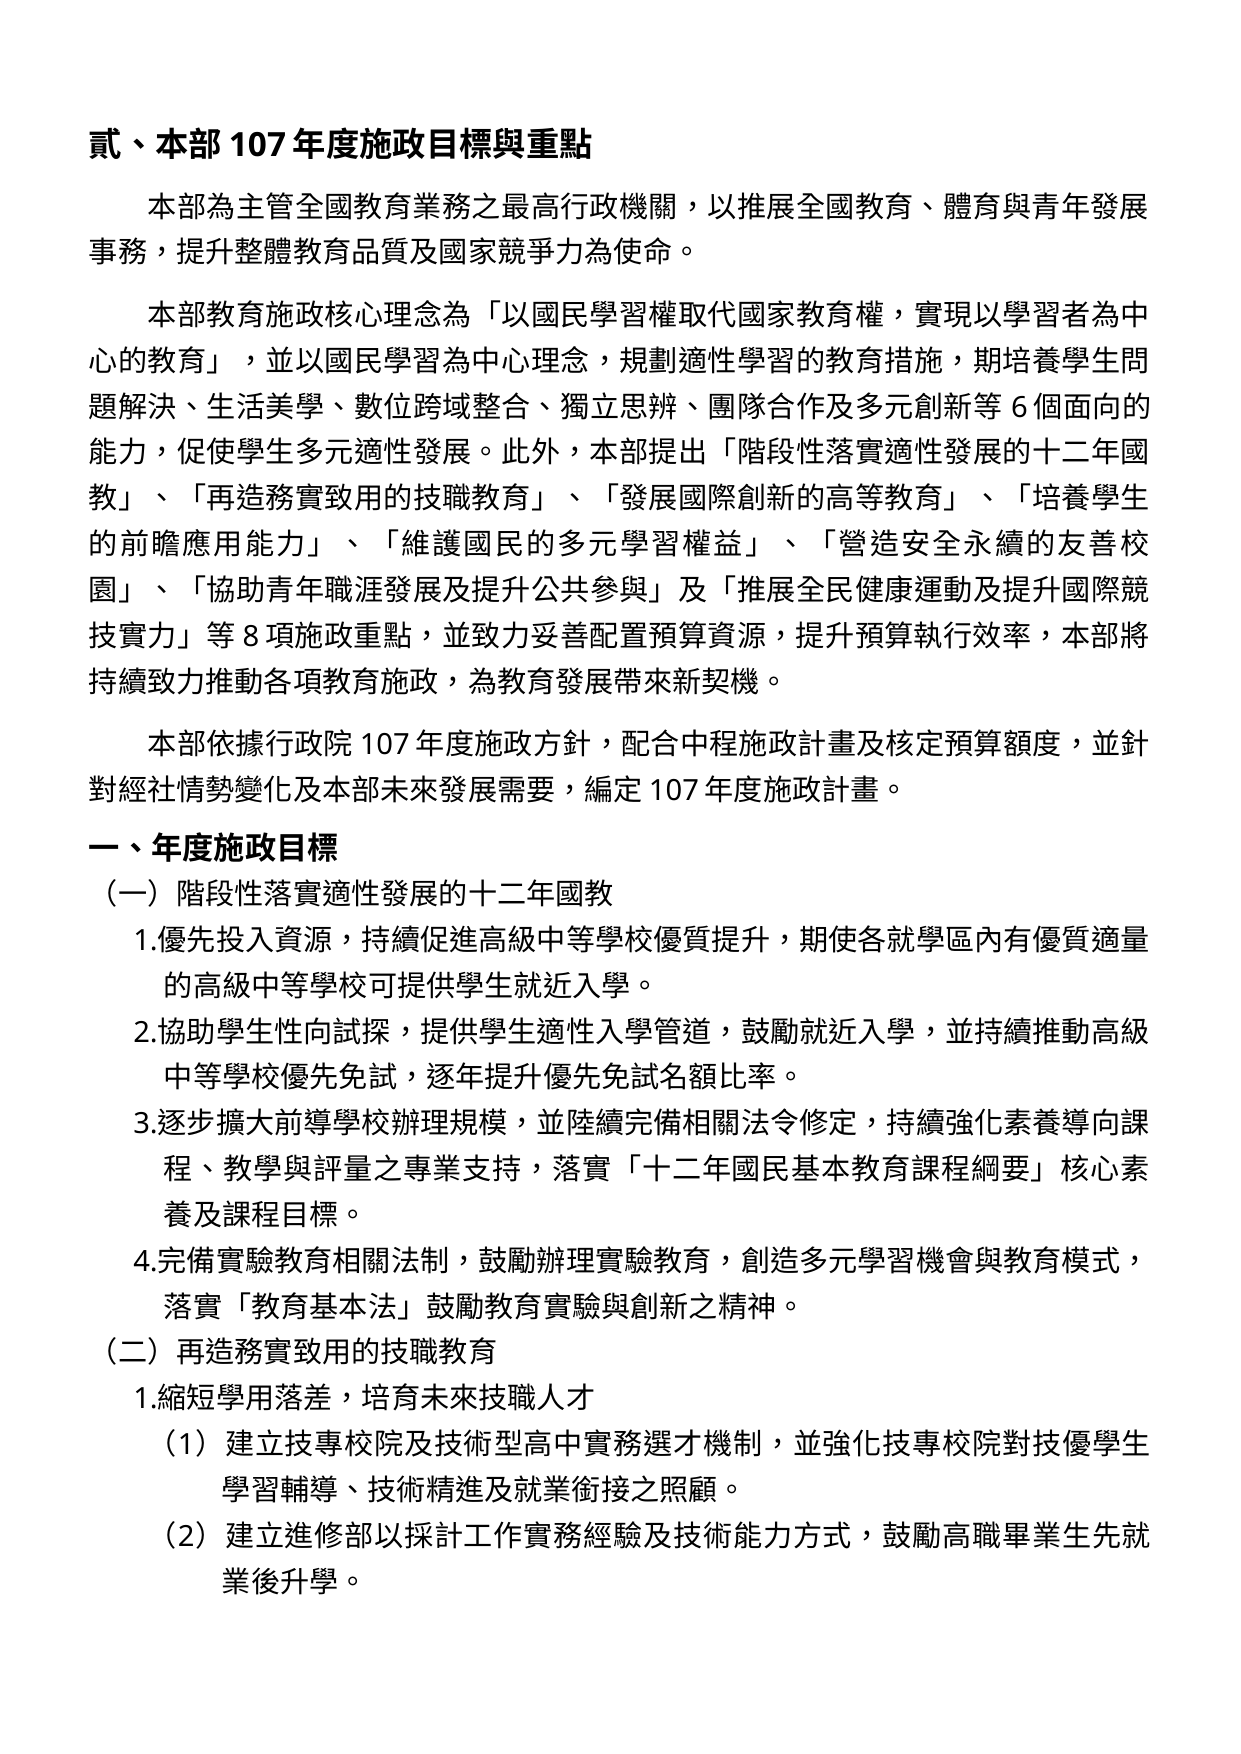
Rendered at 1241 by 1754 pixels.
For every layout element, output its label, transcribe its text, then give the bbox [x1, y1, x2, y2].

text （一）階段性落實適性發展的十二年國教 [89, 868, 1152, 914]
text 4.完備實驗教育相關法制，鼓勵辦理實驗教育，創造多元學習機會與教育模式，落實「教育基本法」鼓勵教育實驗與創新之精神。 [133, 1234, 1152, 1326]
text （1）建立技專校院及技術型高中實務選才機制，並強化技專校院對技優學生學習輔導、技術精進及就業銜接之照顧。 [148, 1418, 1152, 1509]
text 1.優先投入資源，持續促進高級中等學校優質提升，期使各就學區內有優質適量的高級中等學校可提供學生就近入學。 [133, 914, 1152, 1005]
text 1.縮短學用落差，培育未來技職人才 [133, 1372, 1152, 1418]
text 本部依據行政院107年度施政方針，配合中程施政計畫及核定預算額度，並針對經社情勢變化及本部未來發展需要，編定107年度施政計畫。 [89, 718, 1152, 809]
text 一、年度施政目標 [89, 826, 1152, 868]
text 本部教育施政核心理念為「以國民學習權取代國家教育權，實現以學習者為中心的教育」，並以國民學習為中心理念，規劃適性學習的教育措施，期培養學生問題解決、生活美學、數位跨域整合、獨立思辨、團隊合作及多元創新等6個面向的能力，促使學生多元適性發展。此外，本部提出「階段性落實適性發展的十二年國教」、「再造務實致用的技職教育」、「發展國際創新的高等教育」、「培養學生的前瞻應用能力」、「維護國民的多元學習權益」、「營造安全永續的友善校 園」、「協助青年職涯發展及提升公共參與」及「推展全民健康運動及提升國際競技實力」等8項施政重點，並致力妥善配置預算資源，提升預算執行效率，本部將持續致力推動各項教育施政，為教育發展帶來新契機。 [89, 289, 1152, 701]
text 2.協助學生性向試探，提供學生適性入學管道，鼓勵就近入學，並持續推動高級中等學校優先免試，逐年提升優先免試名額比率。 [133, 1005, 1152, 1097]
text 貳、本部107年度施政目標與重點 [89, 126, 1152, 164]
text 本部為主管全國教育業務之最高行政機關，以推展全國教育、體育與青年發展事務，提升整體教育品質及國家競爭力為使命。 [89, 180, 1152, 272]
text （二）再造務實致用的技職教育 [89, 1326, 1152, 1372]
text 3.逐步擴大前導學校辦理規模，並陸續完備相關法令修定，持續強化素養導向課程、教學與評量之專業支持，落實「十二年國民基本教育課程綱要」核心素養及課程目標。 [133, 1097, 1152, 1234]
text （2）建立進修部以採計工作實務經驗及技術能力方式，鼓勵高職畢業生先就業後升學。 [148, 1509, 1152, 1601]
